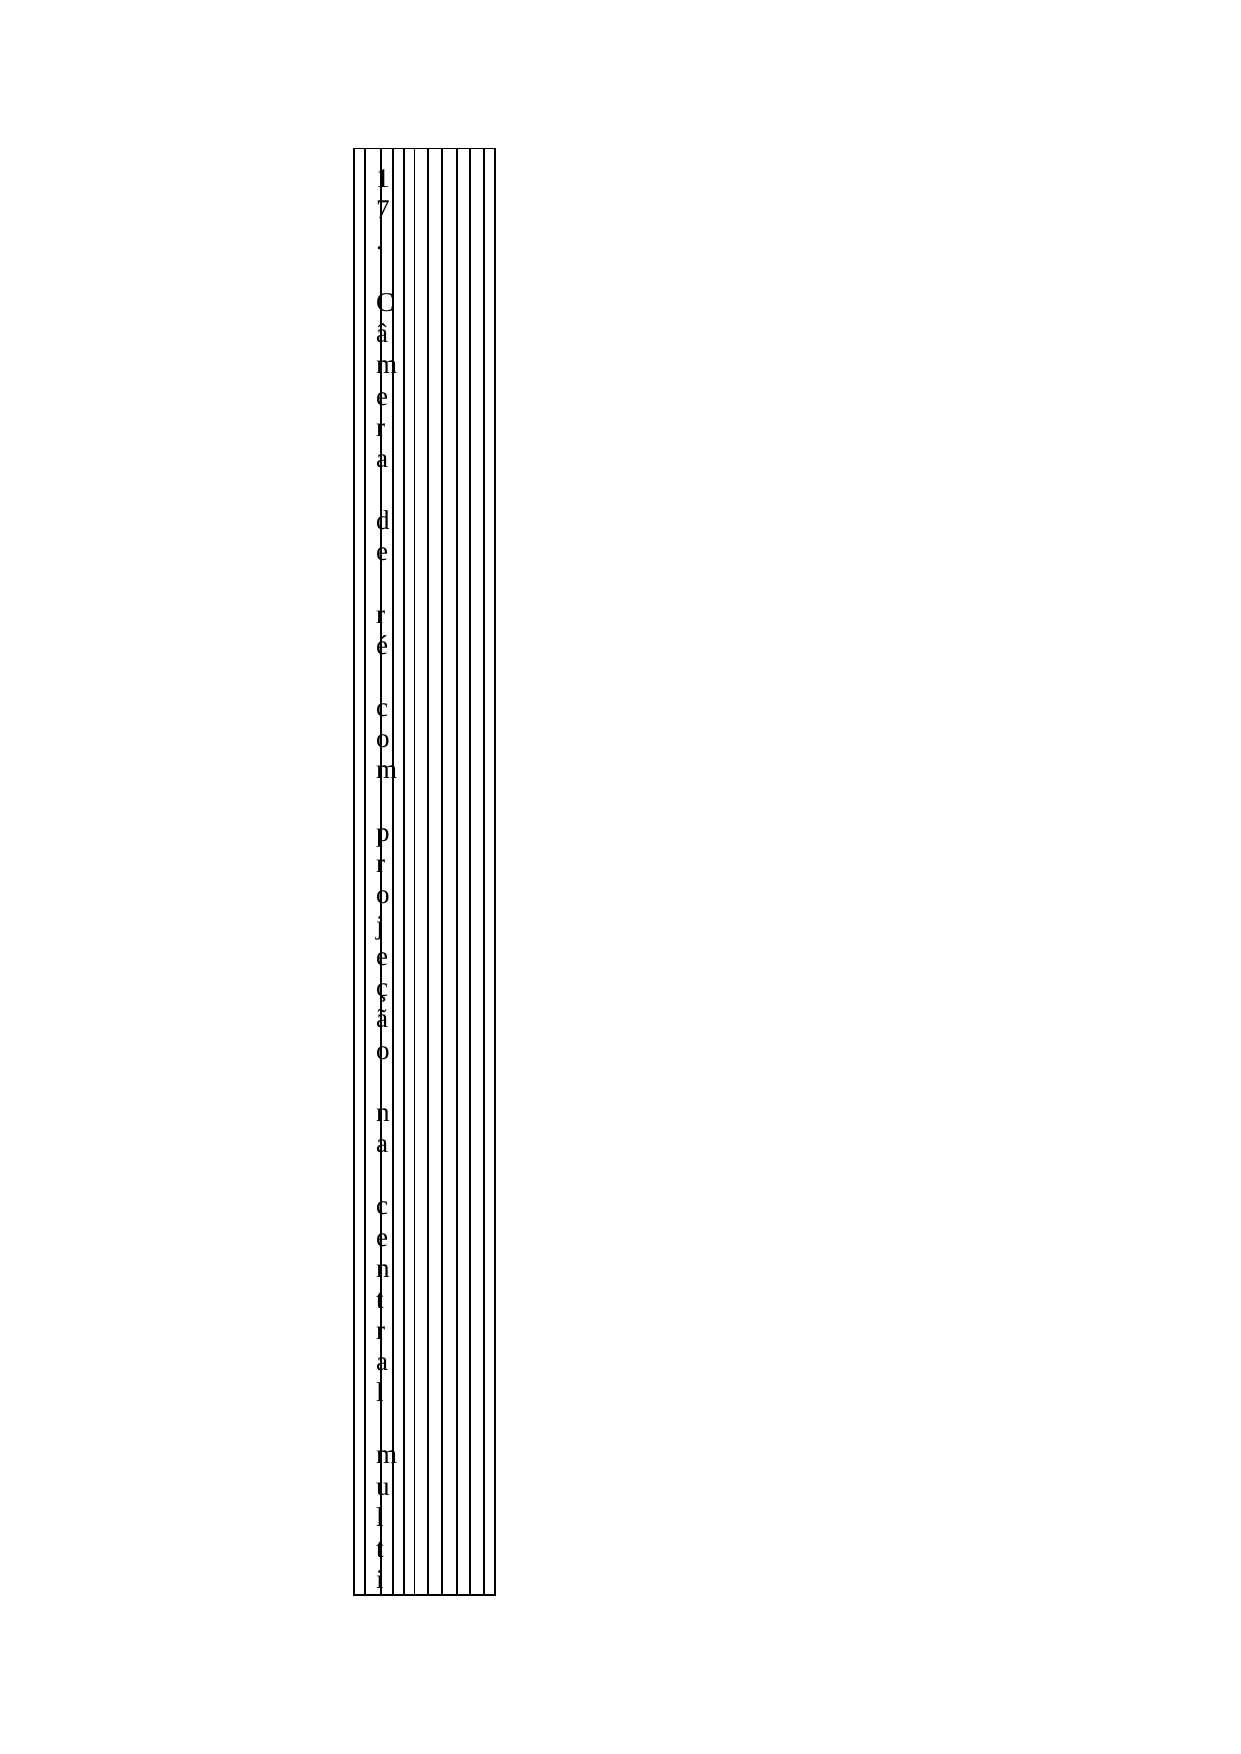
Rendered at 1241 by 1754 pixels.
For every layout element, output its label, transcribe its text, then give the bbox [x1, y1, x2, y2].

table_cell 219.980,00 [415, 149, 427, 1594]
table_cell 484528 [382, 149, 392, 294]
table_cell 216.626,38 [485, 149, 494, 1594]
table_cell 484528 [382, 311, 392, 1594]
table_cell 223.333,62 [471, 149, 483, 1594]
table_cell 484528 [382, 294, 392, 310]
table_cell 01 [355, 149, 364, 1594]
table_cell VEÍCULO 06 Volkswagen, modelo Gol 1.6, MI, 8V T.flex, 4P, AC, DH, VE, TE, Alarme, Ano: 2011/12, placa NCR-4459. [443, 149, 456, 1594]
table_cell 19.929,02 [458, 149, 469, 1594]
table_cell Unidade [394, 149, 403, 1594]
table_cell 2 [405, 149, 414, 1594]
table_cell 439.960,00 [429, 149, 441, 1594]
